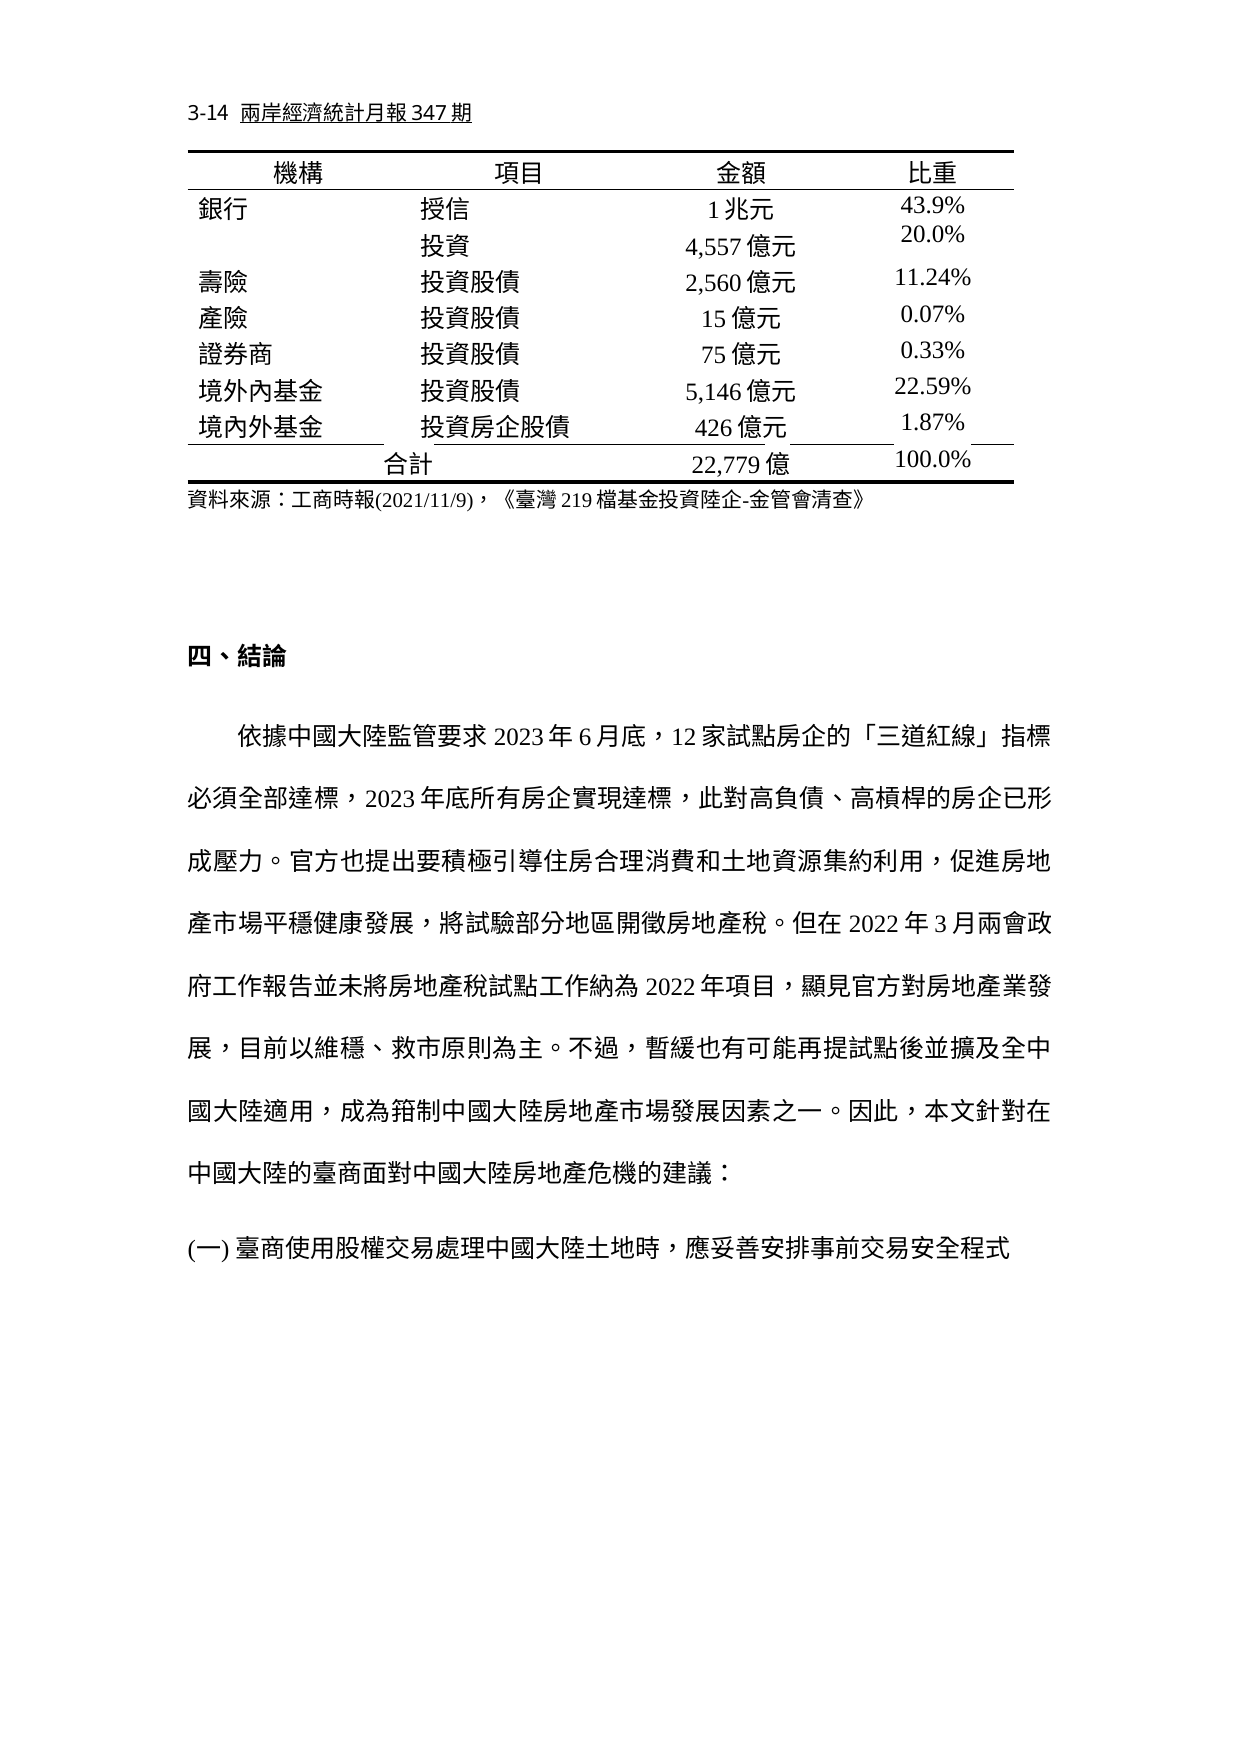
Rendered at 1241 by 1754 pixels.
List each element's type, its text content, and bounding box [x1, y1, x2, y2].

text 資料來源：工商時報(2021/11/9)，《臺灣219檔基金投資陸企-金管會清查》 [187, 483, 1053, 514]
table_cell 投資房企股債 [409, 408, 630, 444]
table_cell 75億元 [630, 335, 851, 371]
table_cell 5,146億元 [630, 371, 851, 407]
table_cell 43.9% 20.0% [851, 190, 1014, 262]
table_cell 授信 投資 [409, 190, 630, 262]
table_cell 0.07% [851, 299, 1014, 335]
text 四、結論 [187, 613, 1053, 675]
text 依據中國大陸監管要求2023年6月底，12家試點房企的「三道紅線」指標必須全部達標，2023年底所有房企實現達標，此對高負債、高槓桿的房企已形成壓力。官方也提出要積極引導住房合理消費和土地資源集約利用，促進房地產市場平穩健康發展，將試驗部分地區開徵房地產稅。但在2022年3月兩會政府工作報告並未將房地產稅試點工作納為2022年項目，顯見官方對房地產業發展，目前以維穩、救市原則為主。不過，暫緩也有可能再提試點後並擴及全中國大陸適用，成為箝制中國大陸房地產市場發展因素之一。因此，本文針對在中國大陸的臺商面對中國大陸房地產危機的建議： [187, 693, 1053, 1193]
table_cell 境外內基金 [188, 371, 408, 407]
table_header 機構 [188, 153, 408, 189]
table_cell 22.59% [851, 371, 1014, 407]
table_header 比重 [851, 153, 1014, 189]
table_cell 投資股債 [409, 371, 630, 407]
table_cell 投資股債 [409, 299, 630, 335]
table_cell 2,560億元 [630, 263, 851, 299]
table_cell 15億元 [630, 299, 851, 335]
table_cell 投資股債 [409, 335, 630, 371]
table_cell 投資股債 [409, 263, 630, 299]
table_cell 1兆元 4,557億元 [630, 190, 851, 262]
table_cell 22,779億 [630, 445, 851, 480]
table_cell 11.24% [851, 263, 1014, 299]
table_header 金額 [630, 153, 851, 189]
table_cell 證券商 [188, 335, 408, 371]
table_cell 426億元 [630, 408, 851, 444]
table_cell 1.87% [851, 408, 1014, 444]
table_cell 產險 [188, 299, 408, 335]
table_cell 壽險 [188, 263, 408, 299]
table_header 項目 [409, 153, 630, 189]
table_cell 境內外基金 [188, 408, 408, 444]
table_cell 100.0% [851, 445, 1014, 480]
table_cell 0.33% [851, 335, 1014, 371]
table_cell 銀行 [188, 190, 408, 262]
text (一) 臺商使用股權交易處理中國大陸土地時，應妥善安排事前交易安全程式 [187, 1205, 1053, 1268]
table_cell 合計 [188, 445, 630, 480]
